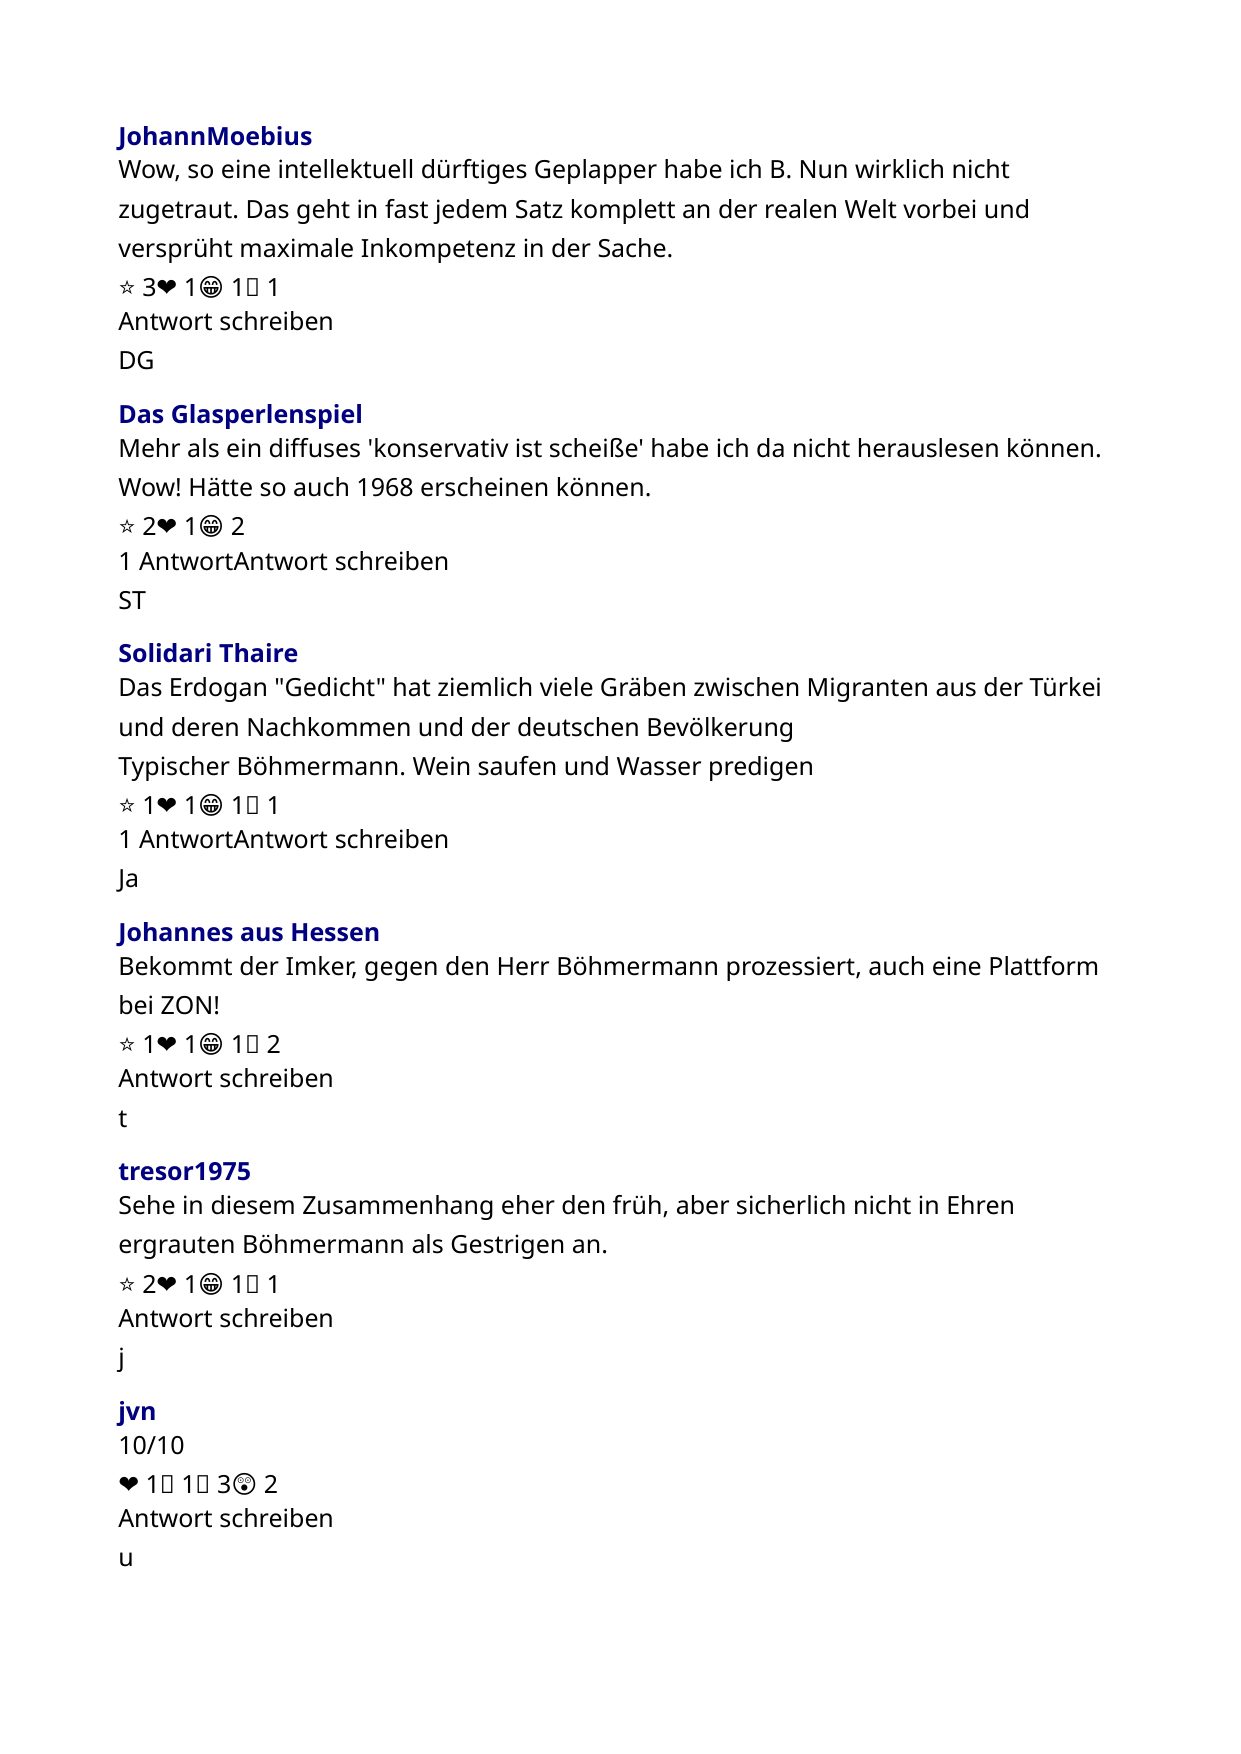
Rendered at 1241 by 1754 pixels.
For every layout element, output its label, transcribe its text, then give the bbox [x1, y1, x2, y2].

text ⭐️ 2❤️ 1😁 1🙁 1 [118, 1266, 1122, 1300]
subtitle Solidari Thaire [118, 636, 1122, 670]
text Typischer Böhmermann. Wein saufen und Wasser predigen [118, 748, 1122, 782]
text ST [118, 582, 1122, 616]
text 1 AntwortAntwort schreiben [118, 822, 1122, 856]
text ⭐️ 1❤️ 1😁 1🙁 2 [118, 1027, 1122, 1061]
text ⭐️ 2❤️ 1😁 2 [118, 509, 1122, 543]
text Mehr als ein diffuses 'konservativ ist scheiße' habe ich da nicht herauslesen können. Wow! Hätte so auch 1968 erscheinen können. [118, 431, 1122, 504]
text Antwort schreiben [118, 304, 1122, 338]
text Antwort schreiben [118, 1061, 1122, 1095]
subtitle jvn [118, 1393, 1122, 1427]
text ⭐️ 1❤️ 1😁 1🙁 1 [118, 788, 1122, 822]
text DG [118, 343, 1122, 377]
text t [118, 1100, 1122, 1134]
subtitle Das Glasperlenspiel [118, 397, 1122, 431]
text Antwort schreiben [118, 1300, 1122, 1334]
text ⭐️ 3❤️ 1😁 1🙁 1 [118, 270, 1122, 304]
text Sehe in diesem Zusammenhang eher den früh, aber sicherlich nicht in Ehren ergrauten Böhmermann als Gestrigen an. [118, 1188, 1122, 1261]
text 1 AntwortAntwort schreiben [118, 543, 1122, 577]
text Bekommt der Imker, gegen den Herr Böhmermann prozessiert, auch eine Plattform bei ZON! [118, 949, 1122, 1022]
subtitle Johannes aus Hessen [118, 914, 1122, 949]
text 10/10 [118, 1427, 1122, 1461]
text Ja [118, 861, 1122, 895]
text Das Erdogan "Gedicht" hat ziemlich viele Gräben zwischen Migranten aus der Türkei und deren Nachkommen und der deutschen Bevölkerung [118, 670, 1122, 743]
text ❤️ 1🙁 1🤨 3😲 2 [118, 1467, 1122, 1501]
text j [118, 1339, 1122, 1374]
subtitle tresor1975 [118, 1154, 1122, 1188]
subtitle JohannMoebius [118, 118, 1122, 152]
text Wow, so eine intellektuell dürftiges Geplapper habe ich B. Nun wirklich nicht zugetraut. Das geht in fast jedem Satz komplett an der realen Welt vorbei und versprüht maximale Inkompetenz in der Sache. [118, 152, 1122, 264]
text u [118, 1540, 1122, 1574]
text Antwort schreiben [118, 1501, 1122, 1535]
